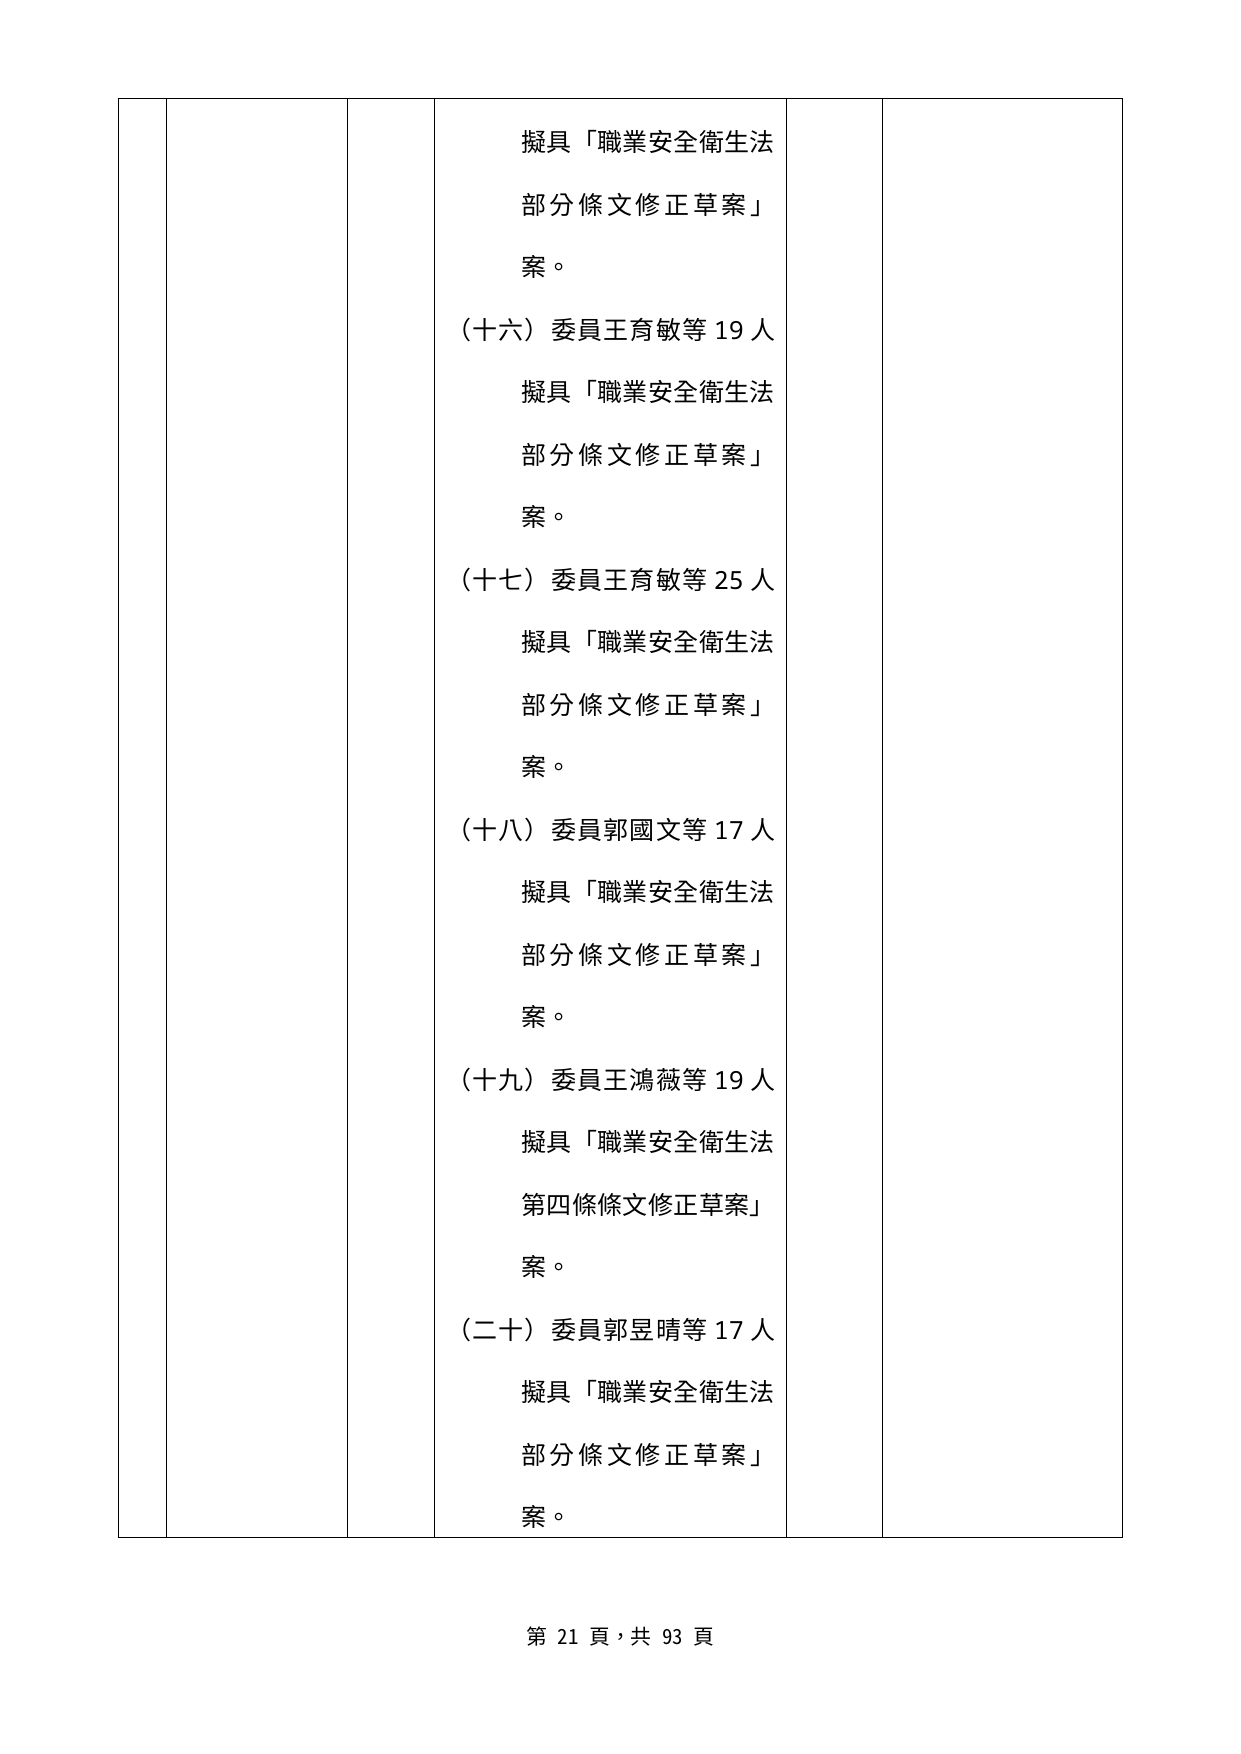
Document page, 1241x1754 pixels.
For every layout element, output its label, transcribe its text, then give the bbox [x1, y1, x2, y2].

table_cell [119, 99, 166, 1537]
table_cell [167, 99, 347, 1537]
table_cell （10月29日） （上午9時起） 邀請環境部部長、衛生福利部、農業部、經濟部、教育部、國防部就「防範非洲豬瘟疫情擴散，強化全國廚餘去化問題以及後續防疫、清消等作為」提出專題報告，並備質詢。 （下午2時起。若上午議程尚未結束，待結束後接續召開） 繼續審查 行政院函請審議「職業安全衛生法部分條文修正草案」案。 委員廖先翔等18人擬具「職業安全衛生法第三十五條條文修正草案」案。 委員牛煦庭等18人擬具「職業安全衛生法第四十九條條文修正草案」案。 委員李昆澤等26人擬具「職業安全衛生法第三十九條及第四十九條條文修正草案」案。 委員魯明哲等16人擬具「職業安全衛生法第四十條條文修正草案」案。 台灣民眾黨黨團擬具「職業安全衛生法部分條文修正草案」案。 委員林淑芬等19人擬具「職業安全衛生法第四十三條條文修正草案」案。 委員楊曜等22人擬具「職業安全衛生法第六條條文修正草案」案。 委員李昆澤等27人擬具「職業安全衛生法部分條文修正草案」案。 委員黃秀芳等21人擬具「職業安全衛生法部分條文修正草案」案。 委員翁曉玲等23人擬具「職業安全衛生法第三十五條、第三十九條及第四十九條條文修正草案」案。 委員范雲等18人擬具「職業安全衛生法部分條文修正草案」案。 委員劉建國等17人擬具「職業安全衛生法部分條文修正草案」案。 委員吳琪銘等18人擬具「職業安全衛生法第六條條文修正草案」案。 委員沈發惠等18人擬具「職業安全衛生法部分條文修正草案」案。 委員王育敏等19人擬具「職業安全衛生法部分條文修正草案」案。 委員王育敏等25人擬具「職業安全衛生法部分條文修正草案」案。 委員郭國文等17人擬具「職業安全衛生法部分條文修正草案」案。 委員王鴻薇等19人擬具「職業安全衛生法第四條條文修正草案」案。 委員郭昱晴等17人擬具「職業安全衛生法部分條文修正草案」案。 委員羅廷瑋等18人擬具「職業安全衛生法部分條文修正草案」案。 審查 委員王正旭等23人擬具「職業安全衛生法部分條文修正草案」案。 委員吳沛憶等19人擬具「職業安全衛生法部分條文修正草案」案。 委員莊瑞雄等16人擬具「職業安全衛生法第九條條文修正草案」案。 委員林月琴等21人擬具「職業安全衛生法部分條文修正草案」案。 委員林淑芬等21人擬具「職業安全衛生法部分條文修正草案」案。 委員邱鎮軍等22人擬具「職業安全衛生法部分條文修正草案」案。 委員徐富癸等16人擬具「職業安全衛生法部分條文修正草案」案。 委員黃捷等16人擬具「職業安全衛生法部分條文修正草案」案。 委員蔡易餘等17人擬具「職業安全衛生法部分條文修正草案」案。 委員陳亭妃等16人擬具「職業安全衛生法部分條文修正草案」案。 【二、(三)至(七)案，如經復議則不予審查；二、(八)至(十)案，如未經院會交付本會審查或未經各黨團簽署不復議同意書不予審查】【逐條討論】 （10月30日） （上午9時起） 邀請衛生福利部部長、農業部、財政部、交通部、經濟部、數位發展部、海洋委員會海巡署就「如何精進海外小型包裹夾帶肉品之查緝與防堵，持續強化阻絕疫情於國門，同時優化國內後續對於非洲豬瘟防疫」提出專題報告，並備質詢。 （下午2時起。若上午議程尚未結束，待結束後接續召開） 一、繼續審查 （一）行政院函請審議「職業安全衛生法部分條文修正草案」案。 （二）委員廖先翔等18人擬具「職業安全衛生法第三十五條條文修正草案」案。 （三）委員牛煦庭等18人擬具「職業安全衛生法第四十九條條文修正草案」案。 （四）委員李昆澤等26人擬具「職業安全衛生法第三十九條及第四十九條條文修正草案」案。 （五）委員魯明哲等16人擬具「職業安全衛生法第四十條條文修正草案」案。 （六）台灣民眾黨黨團擬具「職業安全衛生法部分條文修正草案」案。 （七）委員林淑芬等19人擬具「職業安全衛生法第四十三條條文修正草案」案。 （八）委員楊曜等22人擬具「職業安全衛生法第六條條文修正草案」案。 （九）委員李昆澤等27人擬具「職業安全衛生法部分條文修正草案」案。 （十）委員黃秀芳等21人擬具「職業安全衛生法部分條文修正草案」案。 （十一）委員翁曉玲等23人擬具「職業安全衛生法第三十五條、第三十九條及第四十九條條文修正草案」案。 （十二）委員范雲等18人擬具「職業安全衛生法部分條文修正草案」案。 （十三）委員劉建國等17人擬具「職業安全衛生法部分條文修正草案」案。 （十四）委員吳琪銘等18人擬具「職業安全衛生法第六條條文修正草案」案。 （十五）委員沈發惠等18人擬具「職業安全衛生法部分條文修正草案」案。 （十六）委員王育敏等19人擬具「職業安全衛生法部分條文修正草案」案。 （十七）委員王育敏等25人擬具「職業安全衛生法部分條文修正草案」案。 （十八）委員郭國文等17人擬具「職業安全衛生法部分條文修正草案」案。 （十九）委員王鴻薇等19人擬具「職業安全衛生法第四條條文修正草案」案。 （二十）委員郭昱晴等17人擬具「職業安全衛生法部分條文修正草案」案。 （二十一）委員羅廷瑋等18人擬具「職業安全衛生法部分條文修正草案」案。 二、審查 （一）委員王正旭等23人擬具「職業安全衛生法部分條文修正草案」案。 （二）委員吳沛憶等19人擬具「職業安全衛生法部分條文修正草案」案。 （三）委員莊瑞雄等16人擬具「職業安全衛生法第九條條文修正草案」案。 （四）委員林月琴等21人擬具「職業安全衛生法部分條文修正草案」案。 （五）委員林淑芬等21人擬具「職業安全衛生法部分條文修正草案」案。 （六）委員邱鎮軍等22人擬具「職業安全衛生法部分條文修正草案」案。 （七）委員徐富癸等16人擬具「職業安全衛生法部分條文修正草案」案。 （八）委員黃捷等16人擬具「職業安全衛生法部分條文修正草案」案。 （九）委員蔡易餘等17人擬具「職業安全衛生法部分條文修正草案」案。 （十）委員陳亭妃等16人擬具「職業安全衛生法部分條文修正草案」案。 【二、(三)至(七)案，如經復議則不予審查；二、(八)至(十)案，如未經院會交付本會審查或未經各黨團簽署不復議同意書不予審查】【逐條討論】 (二天一次會) [435, 99, 786, 1537]
table_cell [883, 99, 1122, 1537]
table_cell [787, 99, 882, 1537]
table_cell [348, 99, 434, 1537]
